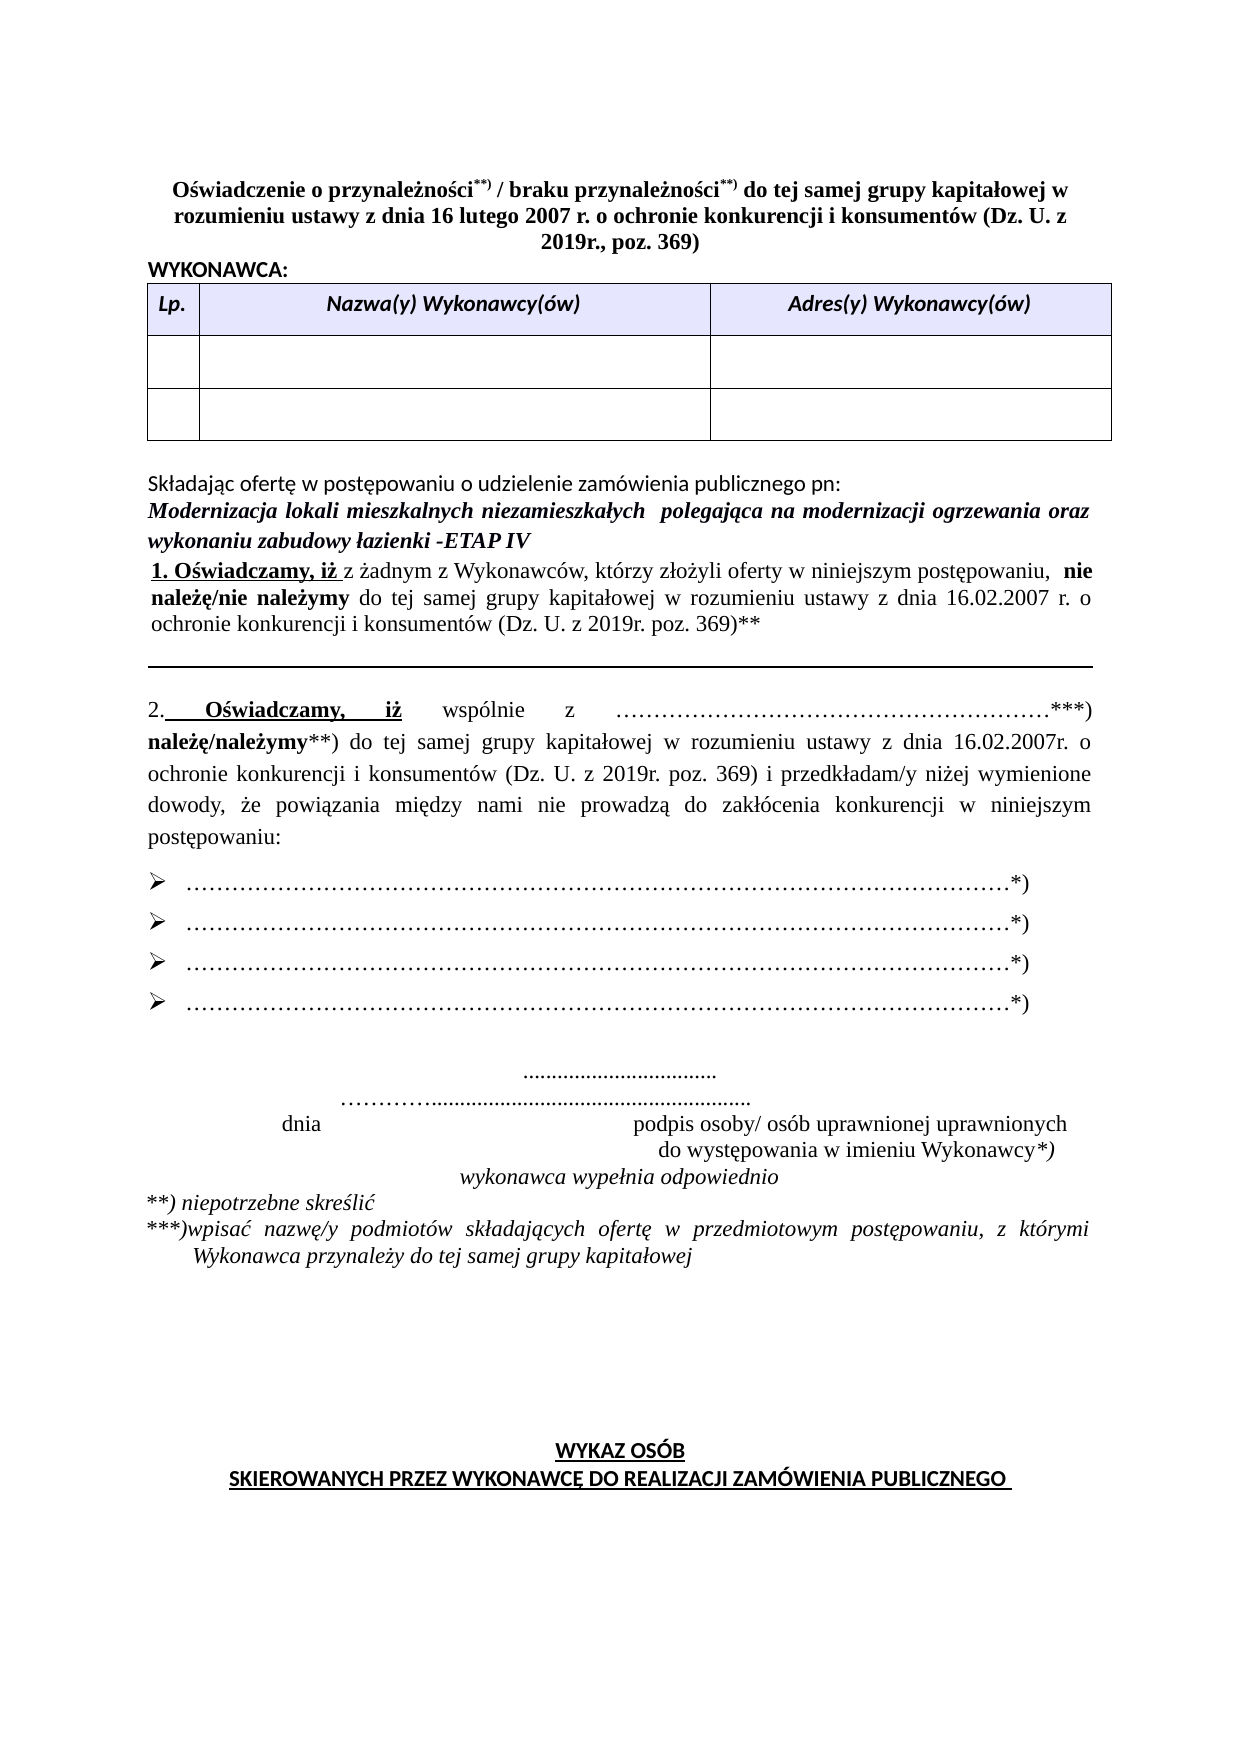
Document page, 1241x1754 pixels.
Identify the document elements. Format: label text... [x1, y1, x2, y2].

text 1. Oświadczamy, iż z żadnym z Wykonawców, którzy złożyli oferty w niniejszym postępowaniu, nie należę/nie należymy do tej samej grupy kapitałowej w rozumieniu ustawy z dnia 16.02.2007 r. o ochronie konkurencji i konsumentów (Dz. U. z 2019r. poz. 369)** [151, 557, 1093, 636]
text WYKONAWCA: [148, 255, 1093, 283]
table_cell [148, 336, 199, 388]
text WYKAZ OSÓB [148, 1436, 1093, 1464]
text 2. Oświadczamy, iż wspólnie z …………………………………………………***) należę/należymy**) do tej samej grupy kapitałowej w rozumieniu ustawy z dnia 16.02.2007r. o ochronie konkurencji i konsumentów (Dz. U. z 2019r. poz. 369) i przedkładam/y niżej wymienione dowody, że powiązania między nami nie prowadzą do zakłócenia konkurencji w niniejszym postępowaniu: [148, 696, 1093, 849]
list ………………………………………………………………………………………………*) [148, 989, 1093, 1016]
text **) niepotrzebne skreślić [145, 1189, 1093, 1215]
table_cell [711, 336, 1111, 388]
text .................................. …………........................................................ [148, 1057, 1093, 1110]
text Oświadczenie o przynależności**) / braku przynależności**) do tej samej grupy kapitałowej w rozumieniu ustawy z dnia 16 lutego 2007 r. o ochronie konkurencji i konsumentów (Dz. U. z 2019r., poz. 369) [148, 176, 1093, 255]
table_header Lp. [148, 284, 199, 335]
list ………………………………………………………………………………………………*) [148, 909, 1093, 936]
text Składając ofertę w postępowaniu o udzielenie zamówienia publicznego pn: [148, 469, 1093, 497]
table_cell [200, 336, 710, 388]
table_cell [148, 389, 199, 440]
table_cell [200, 389, 710, 440]
table_header Nazwa(y) Wykonawcy(ów) [200, 284, 710, 335]
list ………………………………………………………………………………………………*) [148, 949, 1093, 976]
text ***)wpisać nazwę/y podmiotów składających ofertę w przedmiotowym postępowaniu, z którymi Wykonawca przynależy do tej samej grupy kapitałowej [145, 1215, 1093, 1268]
list ………………………………………………………………………………………………*) [148, 869, 1093, 896]
text Modernizacja lokali mieszkalnych niezamieszkałych polegająca na modernizacji ogrzewania oraz wykonaniu zabudowy łazienki -ETAP IV [148, 497, 1093, 553]
table_cell [711, 389, 1111, 440]
text dnia podpis osoby/ osób uprawnionej uprawnionych do występowania w imieniu Wykonawcy*) wykonawca wypełnia odpowiednio [148, 1110, 1093, 1189]
table_header Adres(y) Wykonawcy(ów) [711, 284, 1111, 335]
text SKIEROWANYCH PRZEZ WYKONAWCĘ DO REALIZACJI ZAMÓWIENIA PUBLICZNEGO [148, 1464, 1093, 1492]
